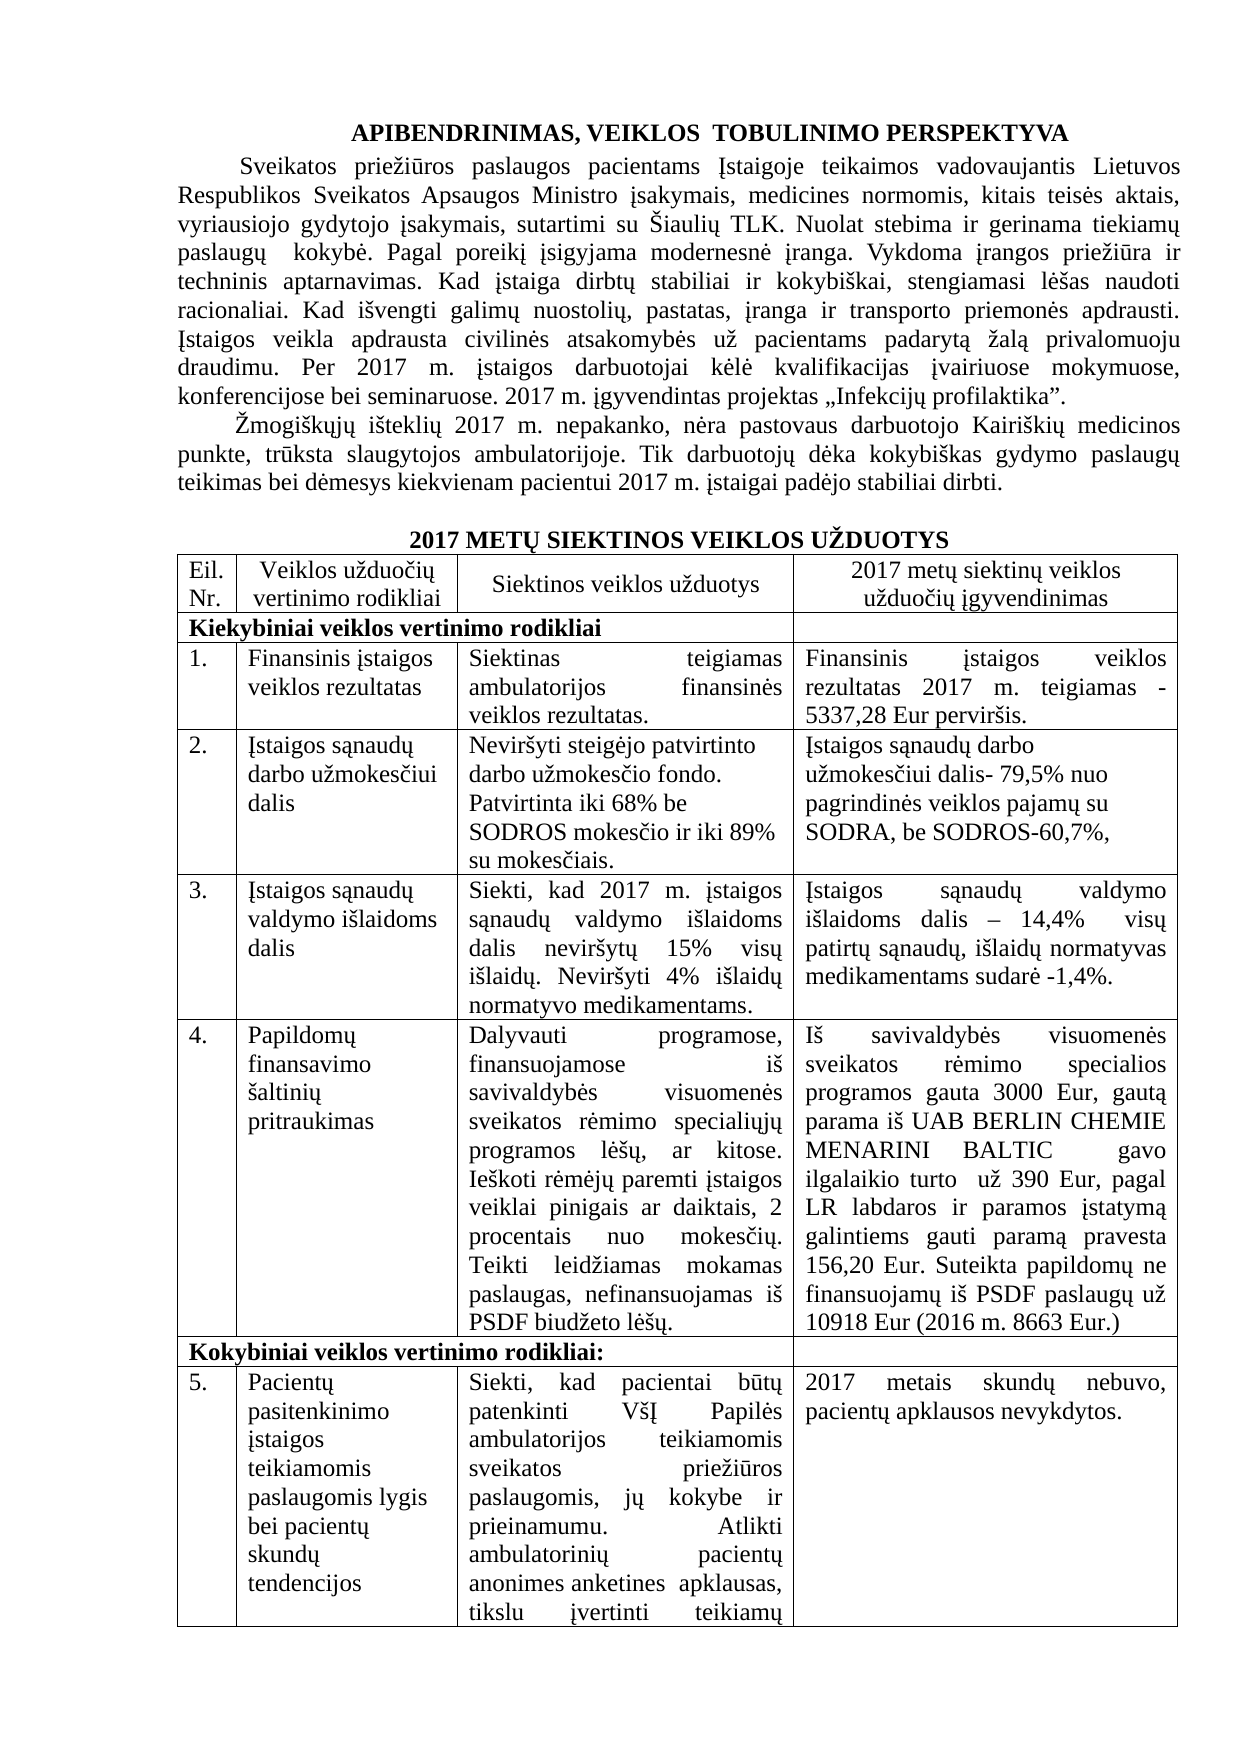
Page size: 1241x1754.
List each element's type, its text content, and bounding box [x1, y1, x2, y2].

table_cell 3. [178, 875, 236, 1019]
table_cell Kokybiniai veiklos vertinimo rodikliai: [178, 1337, 793, 1366]
table_cell Įstaigos sąnaudų valdymo išlaidoms dalis [237, 875, 457, 1019]
table_cell 4. [178, 1020, 236, 1336]
table_cell Įstaigos sąnaudų darbo užmokesčiui dalis [237, 730, 457, 874]
table_cell Pacientų pasitenkinimo įstaigos teikiamomis paslaugomis lygis bei pacientų skundų tendencijos [237, 1367, 457, 1626]
table_cell Neviršyti steigėjo patvirtinto darbo užmokesčio fondo. Patvirtinta iki 68% be SODROS mokesčio ir iki 89% su mokesčiais. [458, 730, 793, 874]
table_header 2017 metų siektinų veiklos užduočių įgyvendinimas [794, 555, 1177, 612]
text Sveikatos priežiūros paslaugos pacientams Įstaigoje teikaimos vadovaujantis Lietuvos Respublikos Sveikatos Apsaugos Ministro įsakymais, medicines normomis, kitais teisės aktais, vyriausiojo gydytojo įsakymais, sutartimi su Šiaulių TLK. Nuolat stebima ir gerinama tiekiamų paslaugų kokybė. Pagal poreikį įsigyjama modernesnė įranga. Vykdoma įrangos priežiūra ir techninis aptarnavimas. Kad įstaiga dirbtų stabiliai ir kokybiškai, stengiamasi lėšas naudoti racionaliai. Kad išvengti galimų nuostolių, pastatas, įranga ir transporto priemonės apdrausti. Įstaigos veikla apdrausta civilinės atsakomybės už pacientams padarytą žalą privalomuoju draudimu. Per 2017 m. įstaigos darbuotojai kėlė kvalifikacijas įvairiuose mokymuose, konferencijose bei seminaruose. 2017 m. įgyvendintas projektas „Infekcijų profilaktika”. [177, 151, 1181, 410]
table_header Siektinos veiklos užduotys [458, 555, 793, 612]
table_cell Įstaigos sąnaudų darbo užmokesčiui dalis- 79,5% nuo pagrindinės veiklos pajamų su SODRA, be SODROS-60,7%, [794, 730, 1177, 874]
table_cell 2. [178, 730, 236, 874]
text 2017 METŲ SIEKTINOS VEIKLOS UŽDUOTYS [177, 525, 1181, 554]
table_cell [794, 613, 1177, 642]
table_cell [794, 1337, 1177, 1366]
text Žmogiškųjų išteklių 2017 m. nepakanko, nėra pastovaus darbuotojo Kairiškių medicinos punkte, trūksta slaugytojos ambulatorijoje. Tik darbuotojų dėka kokybiškas gydymo paslaugų teikimas bei dėmesys kiekvienam pacientui 2017 m. įstaigai padėjo stabiliai dirbti. [177, 410, 1181, 496]
table_header Veiklos užduočių vertinimo rodikliai [237, 555, 457, 612]
table_cell Siekti, kad pacientai būtų patenkinti VšĮ Papilės ambulatorijos teikiamomis sveikatos priežiūros paslaugomis, jų kokybe ir prieinamumu. Atlikti ambulatorinių pacientų anonimes anketines apklausas, tikslu įvertinti teikiamų [458, 1367, 793, 1626]
table_cell Iš savivaldybės visuomenės sveikatos rėmimo specialios programos gauta 3000 Eur, gautą parama iš UAB BERLIN CHEMIE MENARINI BALTIC gavo ilgalaikio turto už 390 Eur, pagal LR labdaros ir paramos įstatymą galintiems gauti paramą pravesta 156,20 Eur. Suteikta papildomų ne finansuojamų iš PSDF paslaugų už 10918 Eur (2016 m. 8663 Eur.) [794, 1020, 1177, 1336]
table_cell 1. [178, 643, 236, 729]
table_cell 2017 metais skundų nebuvo, pacientų apklausos nevykdytos. [794, 1367, 1177, 1626]
table_cell Įstaigos sąnaudų valdymo išlaidoms dalis – 14,4% visų patirtų sąnaudų, išlaidų normatyvas medikamentams sudarė -1,4%. [794, 875, 1177, 1019]
table_cell Finansinis įstaigos veiklos rezultatas [237, 643, 457, 729]
table_cell Papildomų finansavimo šaltinių pritraukimas [237, 1020, 457, 1336]
table_cell Siektinas teigiamas ambulatorijos finansinės veiklos rezultatas. [458, 643, 793, 729]
table_cell Finansinis įstaigos veiklos rezultatas 2017 m. teigiamas -5337,28 Eur perviršis. [794, 643, 1177, 729]
table_cell Siekti, kad 2017 m. įstaigos sąnaudų valdymo išlaidoms dalis neviršytų 15% visų išlaidų. Neviršyti 4% išlaidų normatyvo medikamentams. [458, 875, 793, 1019]
table_cell 5. [178, 1367, 236, 1626]
table_cell Kiekybiniai veiklos vertinimo rodikliai [178, 613, 793, 642]
table_header Eil. Nr. [178, 555, 236, 612]
table_cell Dalyvauti programose, finansuojamose iš savivaldybės visuomenės sveikatos rėmimo specialiųjų programos lėšų, ar kitose. Ieškoti rėmėjų paremti įstaigos veiklai pinigais ar daiktais, 2 procentais nuo mokesčių. Teikti leidžiamas mokamas paslaugas, nefinansuojamas iš PSDF biudžeto lėšų. [458, 1020, 793, 1336]
text APIBENDRINIMAS, VEIKLOS TOBULINIMO PERSPEKTYVA [177, 118, 1181, 147]
